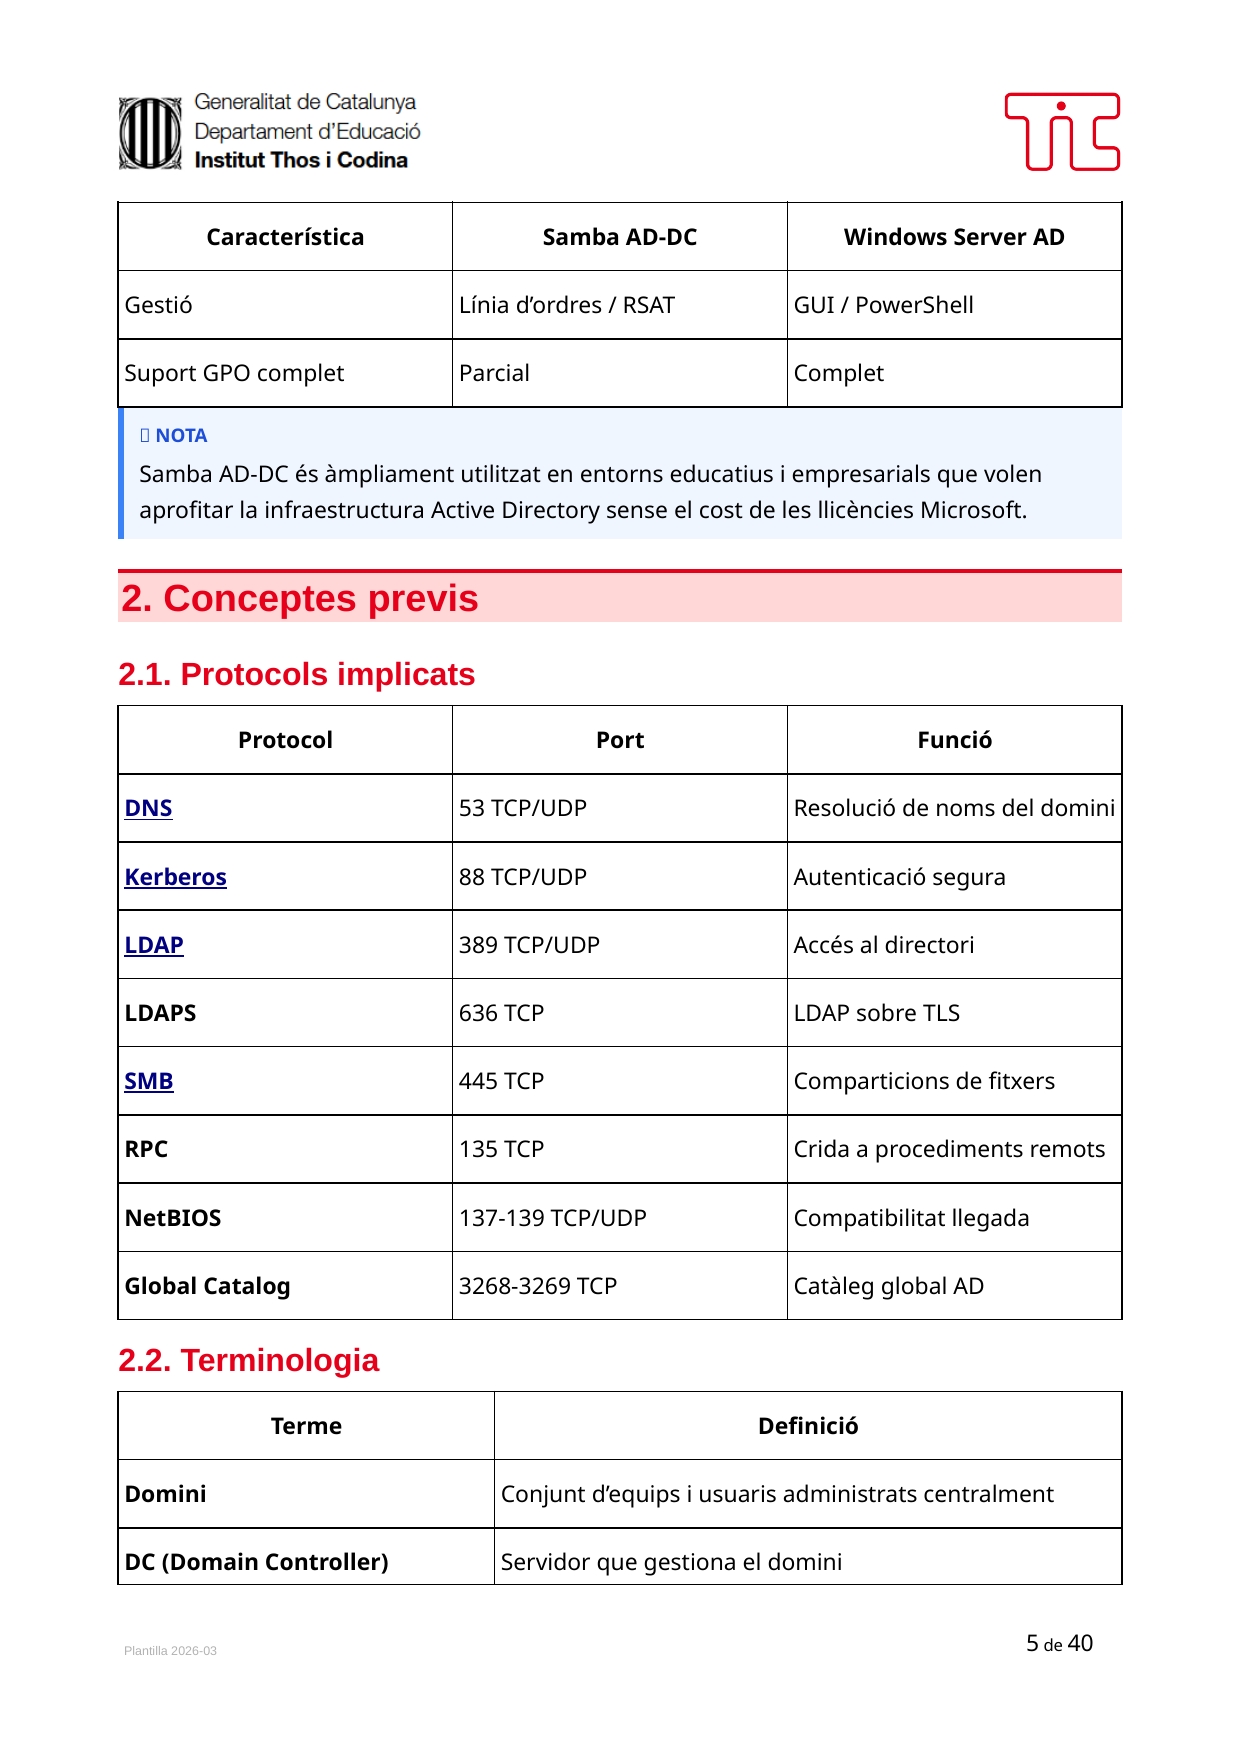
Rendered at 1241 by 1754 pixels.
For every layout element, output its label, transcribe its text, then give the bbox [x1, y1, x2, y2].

table_cell SMB [119, 1047, 452, 1114]
table_cell GUI / PowerShell [788, 271, 1121, 338]
subtitle 2. Conceptes previs [118, 573, 1122, 622]
table_cell Conjunt d’equips i usuaris administrats centralment [495, 1460, 1121, 1527]
table_cell RPC [119, 1116, 452, 1182]
table_cell Gestió [119, 271, 452, 338]
table_cell Autenticació segura [788, 843, 1121, 909]
table_cell 636 TCP [453, 979, 787, 1046]
table_cell Comparticions de fitxers [788, 1047, 1121, 1114]
table_header Terme [119, 1392, 494, 1459]
table_cell LDAPS [119, 979, 452, 1046]
table_cell Servidor que gestiona el domini [495, 1529, 1121, 1583]
table_cell LDAP sobre TLS [788, 979, 1121, 1046]
table_header Port [453, 706, 787, 773]
table_cell Suport GPO complet [119, 340, 452, 406]
table_cell 389 TCP/UDP [453, 911, 787, 978]
subtitle 2.1. Protocols implicats [118, 655, 1122, 692]
table_cell Línia d’ordres / RSAT [453, 271, 787, 338]
table_cell Parcial [453, 340, 787, 406]
table_cell 53 TCP/UDP [453, 775, 787, 841]
table_cell Complet [788, 340, 1121, 406]
table_cell Kerberos [119, 843, 452, 909]
table_cell 445 TCP [453, 1047, 787, 1114]
text Samba AD-DC és àmpliament utilitzat en entorns educatius i empresarials que volen aprofitar la infraestructura Active Directory sense el cost de les llicències Microsoft. [124, 443, 1122, 539]
picture [1004, 92, 1123, 171]
table_cell Catàleg global AD [788, 1252, 1121, 1319]
table_cell Compatibilitat llegada [788, 1184, 1121, 1251]
table_header Windows Server AD [788, 203, 1121, 269]
table_cell 137-139 TCP/UDP [453, 1184, 787, 1251]
table_cell 135 TCP [453, 1116, 787, 1182]
table_header Característica [119, 203, 452, 269]
table_header Protocol [119, 706, 452, 773]
table_cell DC (Domain Controller) [119, 1529, 494, 1583]
table_header Samba AD-DC [453, 203, 787, 269]
table_cell 88 TCP/UDP [453, 843, 787, 909]
table_cell Resolució de noms del domini [788, 775, 1121, 841]
table_header Definició [495, 1392, 1121, 1459]
table_cell Accés al directori [788, 911, 1121, 978]
table_cell LDAP [119, 911, 452, 978]
text 💡 NOTA [124, 408, 1122, 443]
subtitle 2.2. Terminologia [118, 1341, 1122, 1378]
table_cell Domini [119, 1460, 494, 1527]
table_cell 3268-3269 TCP [453, 1252, 787, 1319]
table_cell Global Catalog [119, 1252, 452, 1319]
table_cell Crida a procediments remots [788, 1116, 1121, 1182]
picture [118, 92, 422, 171]
table_cell NetBIOS [119, 1184, 452, 1251]
table_header Funció [788, 706, 1121, 773]
table_cell DNS [119, 775, 452, 841]
